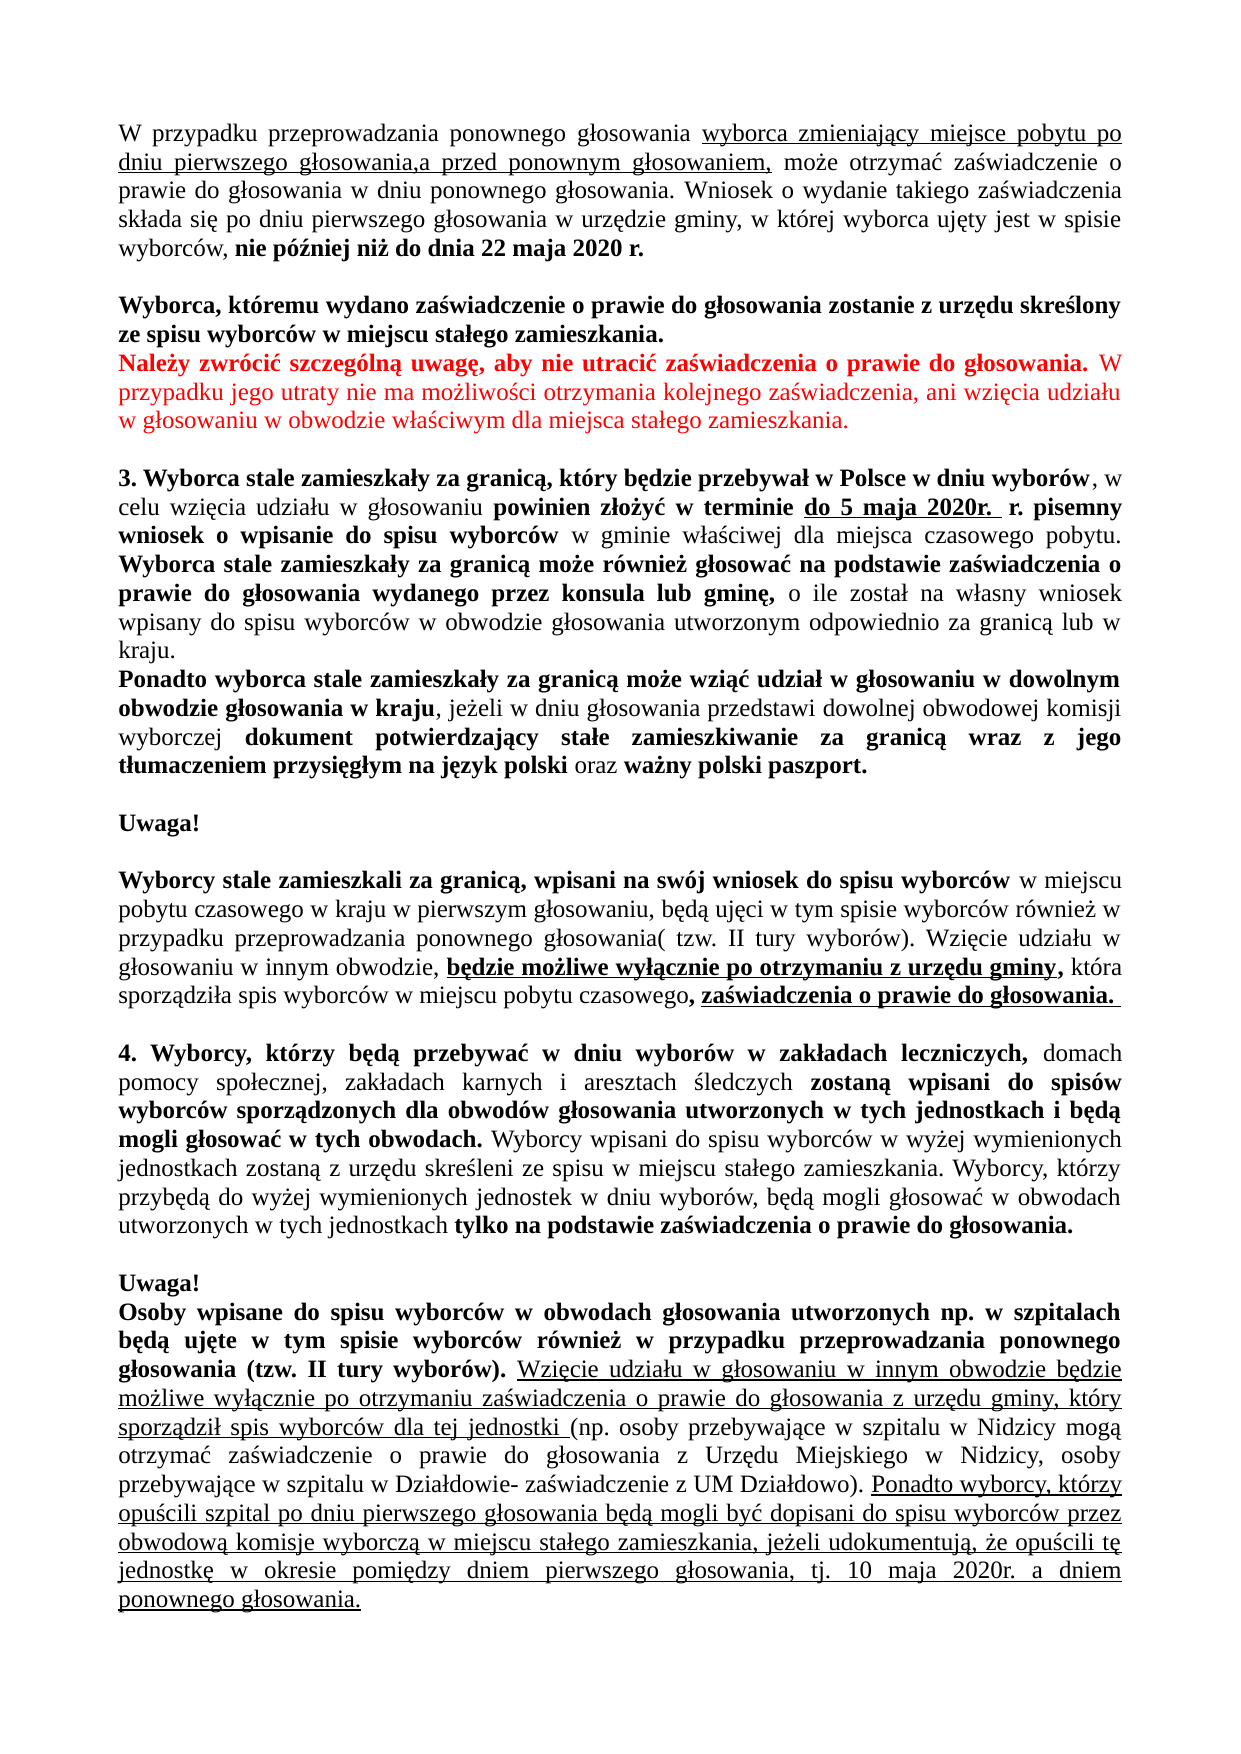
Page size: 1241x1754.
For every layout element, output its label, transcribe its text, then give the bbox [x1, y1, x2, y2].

text Osoby wpisane do spisu wyborców w obwodach głosowania utworzonych np. w szpitalach będą ujęte w tym spisie wyborców również w przypadku przeprowadzania ponownego głosowania (tzw. II tury wyborów). Wzięcie udziału w głosowaniu w innym obwodzie będzie możliwe wyłącznie po otrzymaniu zaświadczenia o prawie do głosowania z urzędu gminy, który [118, 1297, 1122, 1408]
text W przypadku przeprowadzania ponownego głosowania wyborca zmieniający miejsce pobytu po dniu pierwszego głosowania,a przed ponownym głosowaniem, może otrzymać zaświadczenie o prawie do głosowania w dniu ponownego głosowania. Wniosek o wydanie takiego zaświadczenia składa się po dniu pierwszego głosowania w urzędzie gminy, w której wyborca ujęty jest w spisie wyborców, nie później niż do dnia 22 maja 2020 r. [118, 118, 1122, 262]
text 4. Wyborcy, którzy będą przebywać w dniu wyborów w zakładach leczniczych, domach pomocy społecznej, zakładach karnych i aresztach śledczych zostaną wpisani do spisów wyborców sporządzonych dla obwodów głosowania utworzonych w tych jednostkach i będą mogli głosować w tych obwodach. Wyborcy wpisani do spisu wyborców w wyżej wymienionych jednostkach zostaną z urzędu skreśleni ze spisu w miejscu stałego zamieszkania. Wyborcy, którzy przybędą do wyżej wymienionych jednostek w dniu wyborów, będą mogli głosować w obwodach utworzonych w tych jednostkach tylko na podstawie zaświadczenia o prawie do głosowania. [118, 1038, 1122, 1239]
text Ponadto wyborca stale zamieszkały za granicą może wziąć udział w głosowaniu w dowolnym obwodzie głosowania w kraju, jeżeli w dniu głosowania przedstawi dowolnej obwodowej komisji wyborczej dokument potwierdzający stałe zamieszkiwanie za granicą wraz z jego tłumaczeniem przysięgłym na język polski oraz ważny polski paszport. [118, 664, 1122, 779]
text 3. Wyborca stale zamieszkały za granicą, który będzie przebywał w Polsce w dniu wyborów, w celu wzięcia udziału w głosowaniu powinien złożyć w terminie do 5 maja 2020r. r. pisemny wniosek o wpisanie do spisu wyborców w gminie właściwej dla miejsca czasowego pobytu. Wyborca stale zamieszkały za granicą może również głosować na podstawie zaświadczenia o prawie do głosowania wydanego przez konsula lub gminę, o ile został na własny wniosek wpisany do spisu wyborców w obwodzie głosowania utworzonym odpowiednio za granicą lub w kraju. [118, 463, 1122, 664]
text sporządził spis wyborców dla tej jednostki (np. osoby przebywające w szpitalu w Nidzicy mogą otrzymać zaświadczenie o prawie do głosowania z Urzędu Miejskiego w Nidzicy, osoby przebywające w szpitalu w Działdowie- zaświadczenie z UM Działdowo). Ponadto wyborcy, którzy opuścili szpital po dniu pierwszego głosowania będą mogli być dopisani do spisu wyborców przez [118, 1409, 1122, 1523]
text Należy zwrócić szczególną uwagę, aby nie utracić zaświadczenia o prawie do głosowania. W przypadku jego utraty nie ma możliwości otrzymania kolejnego zaświadczenia, ani wzięcia udziału w głosowaniu w obwodzie właściwym dla miejsca stałego zamieszkania. [118, 348, 1122, 434]
text ponownego głosowania. [118, 1582, 1122, 1613]
text Wyborcy stale zamieszkali za granicą, wpisani na swój wniosek do spisu wyborców w miejscu pobytu czasowego w kraju w pierwszym głosowaniu, będą ujęci w tym spisie wyborców również w przypadku przeprowadzania ponownego głosowania( tzw. II tury wyborów). Wzięcie udziału w głosowaniu w innym obwodzie, będzie możliwe wyłącznie po otrzymaniu z urzędu gminy, która sporządziła spis wyborców w miejscu pobytu czasowego, zaświadczenia o prawie do głosowania. [118, 866, 1122, 1009]
text Uwaga! [118, 808, 1122, 837]
text obwodową komisje wyborczą w miejscu stałego zamieszkania, jeżeli udokumentują, że opuścili tę [118, 1524, 1122, 1552]
text Uwaga! [118, 1268, 1122, 1297]
text Wyborca, któremu wydano zaświadczenie o prawie do głosowania zostanie z urzędu skreślony ze spisu wyborców w miejscu stałego zamieszkania. [118, 291, 1122, 348]
text jednostkę w okresie pomiędzy dniem pierwszego głosowania, tj. 10 maja 2020r. a dniem [118, 1553, 1122, 1581]
